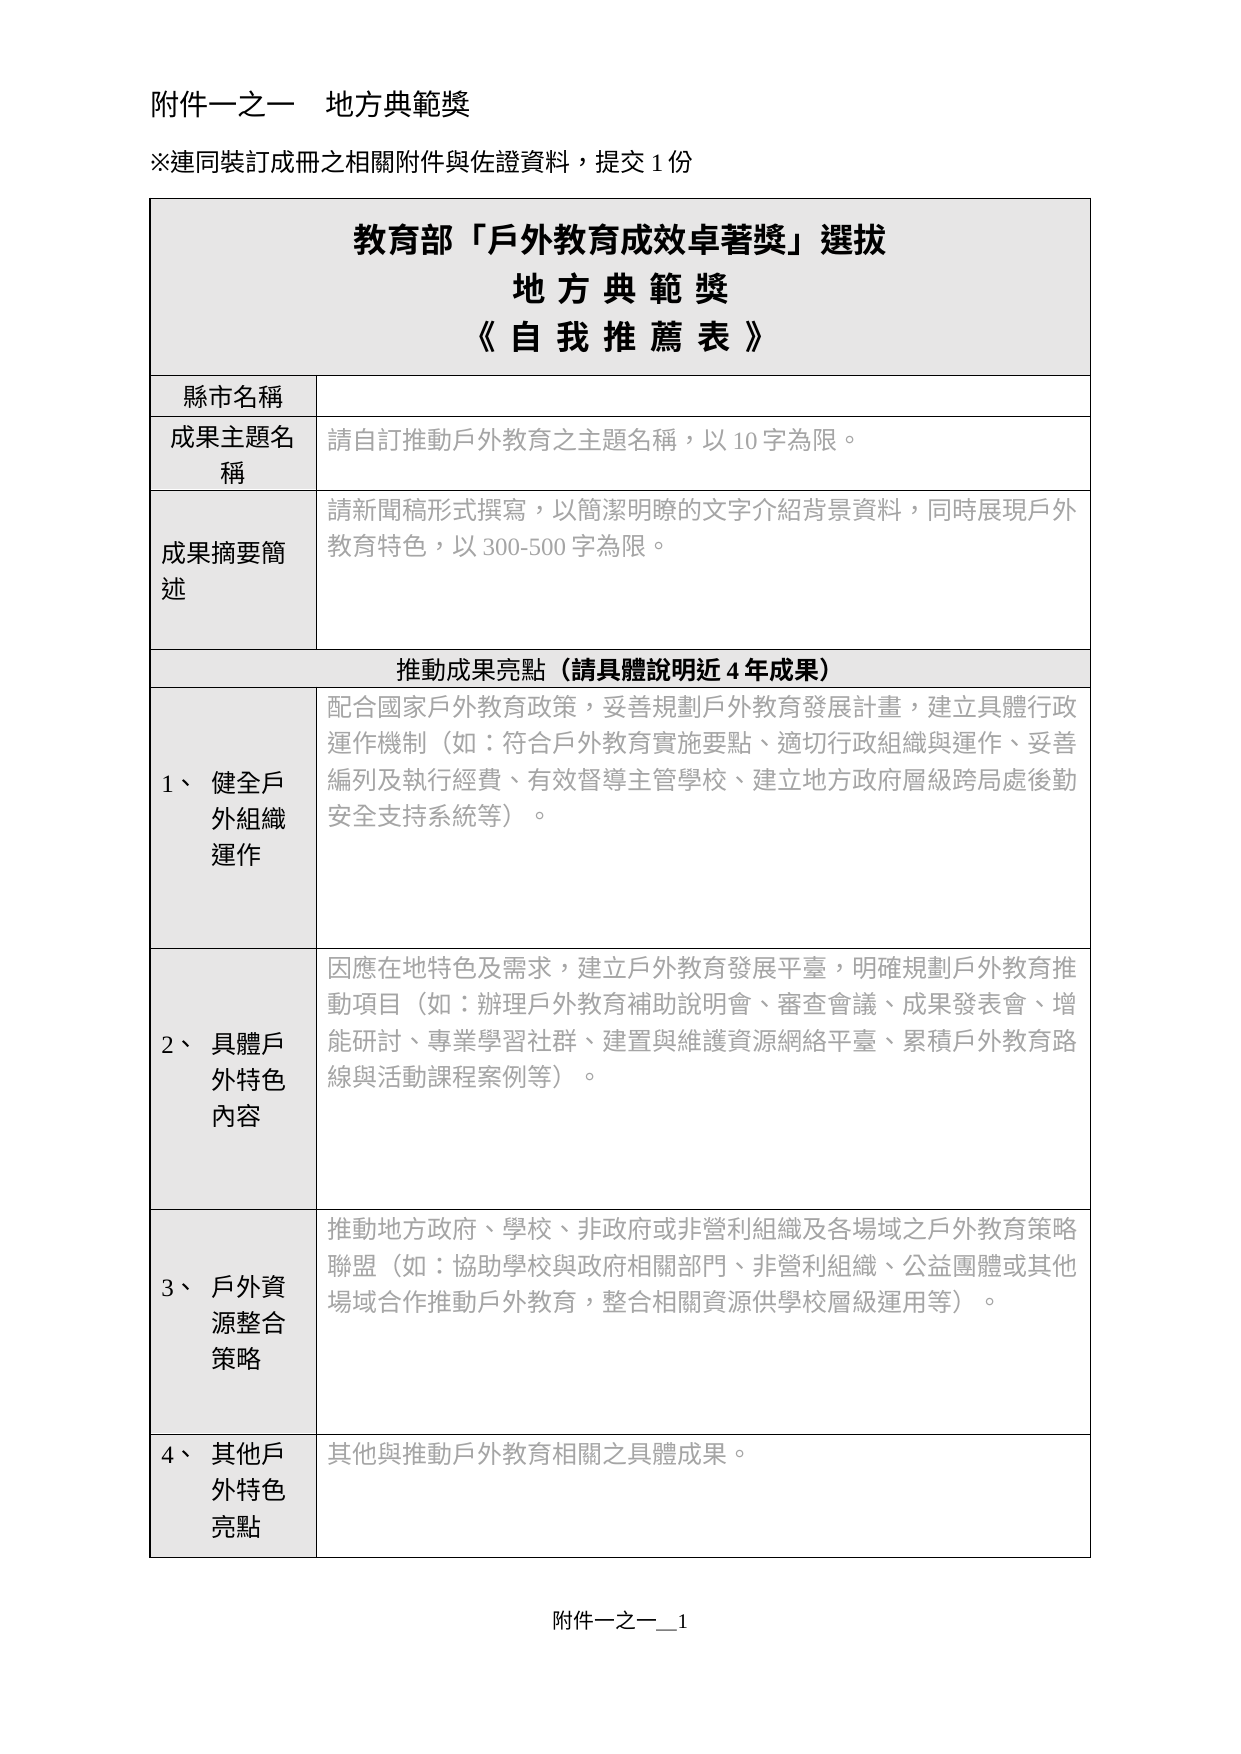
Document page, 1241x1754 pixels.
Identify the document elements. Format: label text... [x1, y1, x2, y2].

table_cell 縣市名稱 [151, 376, 316, 416]
table_cell 請新聞稿形式撰寫，以簡潔明瞭的文字介紹背景資料，同時展現戶外教育特色，以300-500字為限。 [317, 491, 1090, 649]
table_cell 健全戶外組織運作 [151, 688, 316, 948]
table_header 教育部「戶外教育成效卓著獎」選拔 地方典範獎 《自我推薦表》 [151, 199, 1090, 375]
table_cell 請自訂推動戶外教育之主題名稱，以10字為限。 [317, 417, 1090, 489]
table_cell 推動成果亮點（請具體說明近4年成果） [151, 650, 1090, 687]
table_cell 配合國家戶外教育政策，妥善規劃戶外教育發展計畫，建立具體行政運作機制（如：符合戶外教育實施要點、適切行政組織與運作、妥善編列及執行經費、有效督導主管學校、建立地方政府層級跨局處後勤安全支持系統等）。 [317, 688, 1090, 948]
text 附件一之一 地方典範獎 [150, 81, 1090, 124]
table_cell 成果摘要簡述 [151, 491, 316, 649]
table_cell [317, 376, 1090, 416]
table_cell 戶外資源整合策略 [151, 1210, 316, 1433]
table_cell 成果主題名稱 [151, 417, 316, 489]
table_cell 推動地方政府、學校、非政府或非營利組織及各場域之戶外教育策略聯盟（如：協助學校與政府相關部門、非營利組織、公益團體或其他場域合作推動戶外教育，整合相關資源供學校層級運用等）。 [317, 1210, 1090, 1433]
table_cell 其他戶外特色亮點 [151, 1435, 316, 1557]
text ※連同裝訂成冊之相關附件與佐證資料，提交1份 [150, 142, 1090, 179]
table_cell 因應在地特色及需求，建立戶外教育發展平臺，明確規劃戶外教育推動項目（如：辦理戶外教育補助說明會、審查會議、成果發表會、增能研討、專業學習社群、建置與維護資源網絡平臺、累積戶外教育路線與活動課程案例等）。 [317, 949, 1090, 1209]
table_cell 具體戶外特色內容 [151, 949, 316, 1209]
table_cell 其他與推動戶外教育相關之具體成果。 [317, 1435, 1090, 1557]
